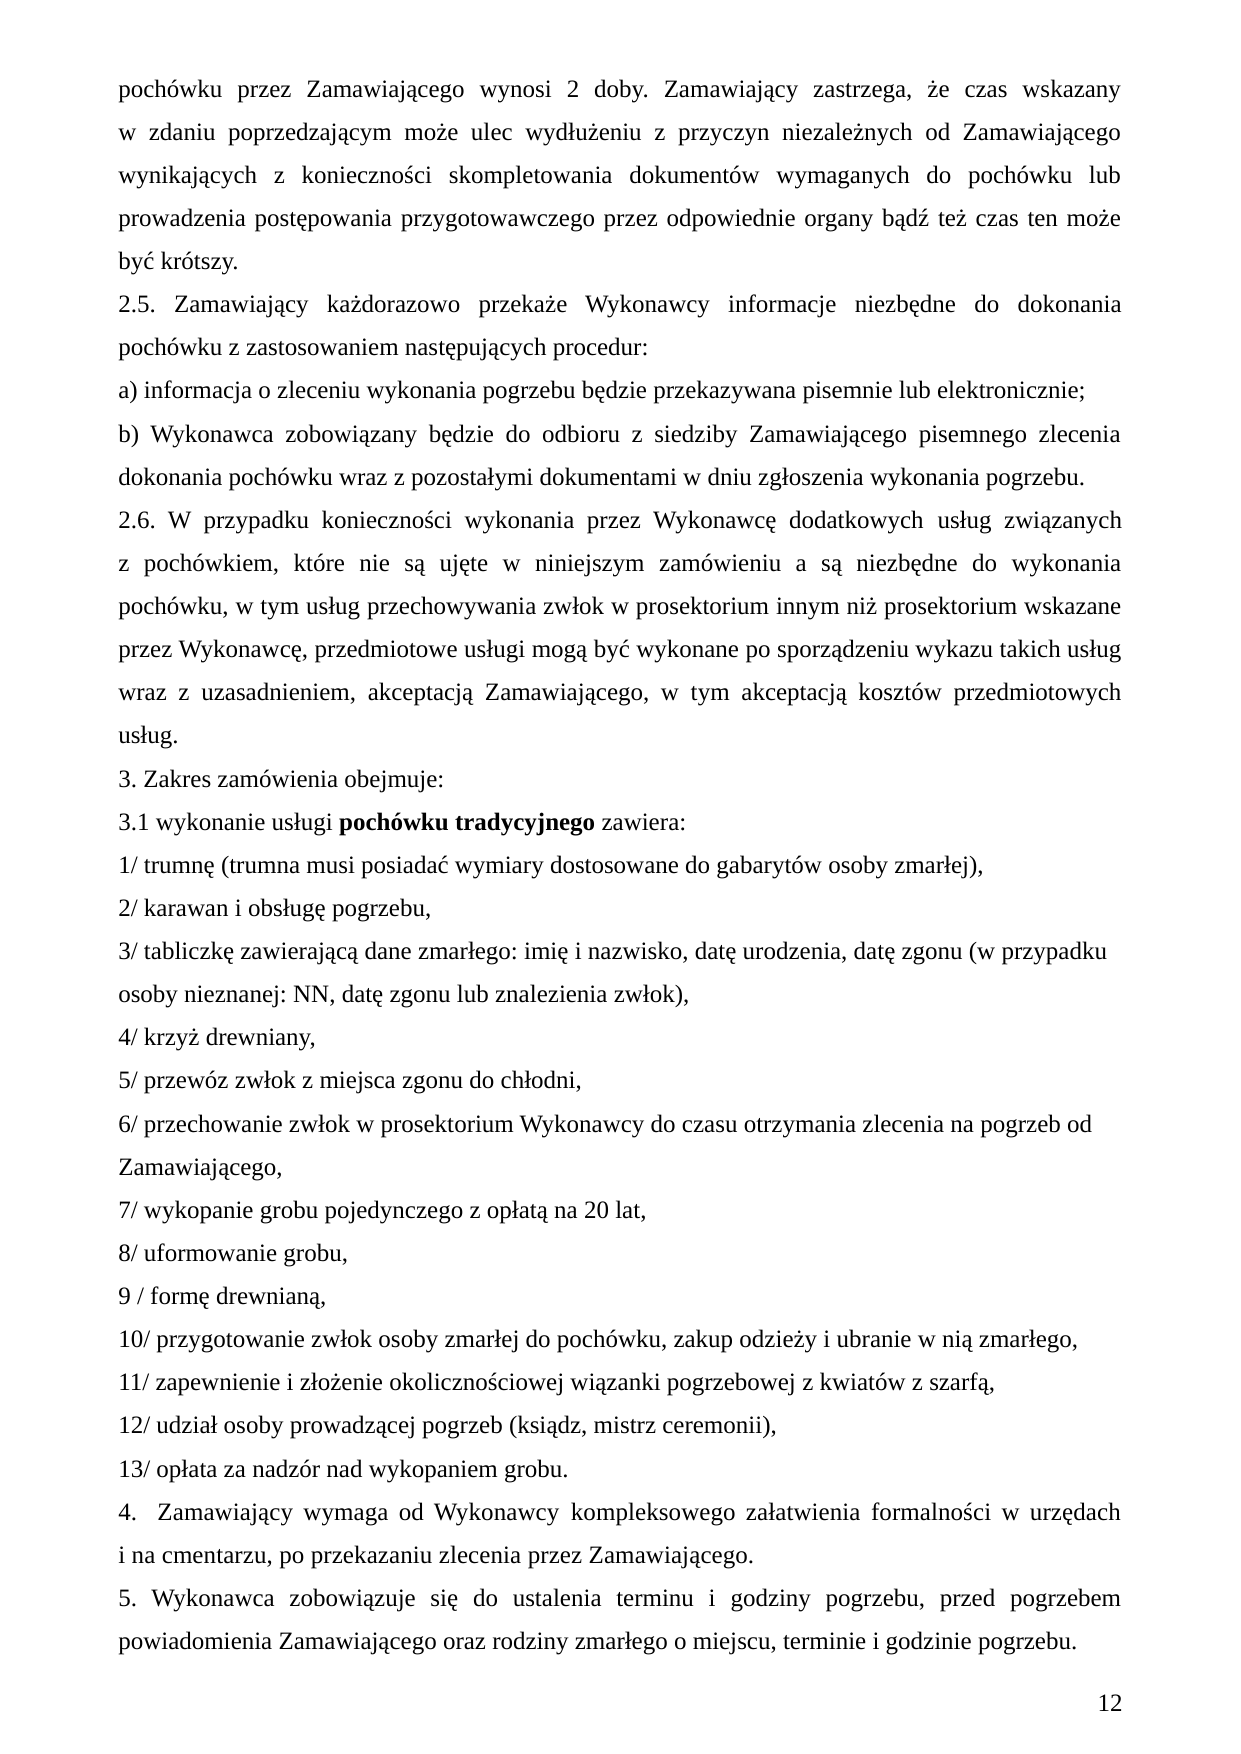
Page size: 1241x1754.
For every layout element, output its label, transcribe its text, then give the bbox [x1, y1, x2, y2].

text 5. Wykonawca zobowiązuje się do ustalenia terminu i godziny pogrzebu, przed pogrzebem powiadomienia Zamawiającego oraz rodziny zmarłego o miejscu, terminie i godzinie pogrzebu. [118, 1583, 1122, 1655]
text 4/ krzyż drewniany, [118, 1022, 1122, 1051]
text 3. Zakres zamówienia obejmuje: [118, 764, 1122, 792]
text a) informacja o zleceniu wykonania pogrzebu będzie przekazywana pisemnie lub elektronicznie; [118, 376, 1122, 404]
text 2.6. W przypadku konieczności wykonania przez Wykonawcę dodatkowych usług związanych z pochówkiem, które nie są ujęte w niniejszym zamówieniu a są niezbędne do wykonania pochówku, w tym usług przechowywania zwłok w prosektorium innym niż prosektorium wskazane przez Wykonawcę, przedmiotowe usługi mogą być wykonane po sporządzeniu wykazu takich usług wraz z uzasadnieniem, akceptacją Zamawiającego, w tym akceptacją kosztów przedmiotowych usług. [118, 505, 1122, 749]
text 11/ zapewnienie i złożenie okolicznościowej wiązanki pogrzebowej z kwiatów z szarfą, [118, 1367, 1122, 1396]
text 7/ wykopanie grobu pojedynczego z opłatą na 20 lat, [118, 1195, 1122, 1224]
text 1/ trumnę (trumna musi posiadać wymiary dostosowane do gabarytów osoby zmarłej), [118, 850, 1122, 879]
text 3/ tabliczkę zawierającą dane zmarłego: imię i nazwisko, datę urodzenia, datę zgonu (w przypadku osoby nieznanej: NN, datę zgonu lub znalezienia zwłok), [118, 936, 1122, 1008]
text 6/ przechowanie zwłok w prosektorium Wykonawcy do czasu otrzymania zlecenia na pogrzeb od Zamawiającego, [118, 1109, 1122, 1181]
text 8/ uformowanie grobu, [118, 1238, 1122, 1267]
text 5/ przewóz zwłok z miejsca zgonu do chłodni, [118, 1066, 1122, 1094]
text 3.1 wykonanie usługi pochówku tradycyjnego zawiera: [118, 807, 1122, 836]
text b) Wykonawca zobowiązany będzie do odbioru z siedziby Zamawiającego pisemnego zlecenia dokonania pochówku wraz z pozostałymi dokumentami w dniu zgłoszenia wykonania pogrzebu. [118, 419, 1122, 491]
text 10/ przygotowanie zwłok osoby zmarłej do pochówku, zakup odzieży i ubranie w nią zmarłego, [118, 1324, 1122, 1353]
text 13/ opłata za nadzór nad wykopaniem grobu. [118, 1454, 1122, 1482]
text pochówku przez Zamawiającego wynosi 2 doby. Zamawiający zastrzega, że czas wskazany w zdaniu poprzedzającym może ulec wydłużeniu z przyczyn niezależnych od Zamawiającego wynikających z konieczności skompletowania dokumentów wymaganych do pochówku lub prowadzenia postępowania przygotowawczego przez odpowiednie organy bądź też czas ten może być krótszy. [118, 74, 1122, 275]
text 4. Zamawiający wymaga od Wykonawcy kompleksowego załatwienia formalności w urzędach i na cmentarzu, po przekazaniu zlecenia przez Zamawiającego. [118, 1497, 1122, 1569]
text 2.5. Zamawiający każdorazowo przekaże Wykonawcy informacje niezbędne do dokonania pochówku z zastosowaniem następujących procedur: [118, 289, 1122, 361]
text 9 / formę drewnianą, [118, 1281, 1122, 1310]
text 2/ karawan i obsługę pogrzebu, [118, 893, 1122, 922]
text 12/ udział osoby prowadzącej pogrzeb (ksiądz, mistrz ceremonii), [118, 1411, 1122, 1439]
